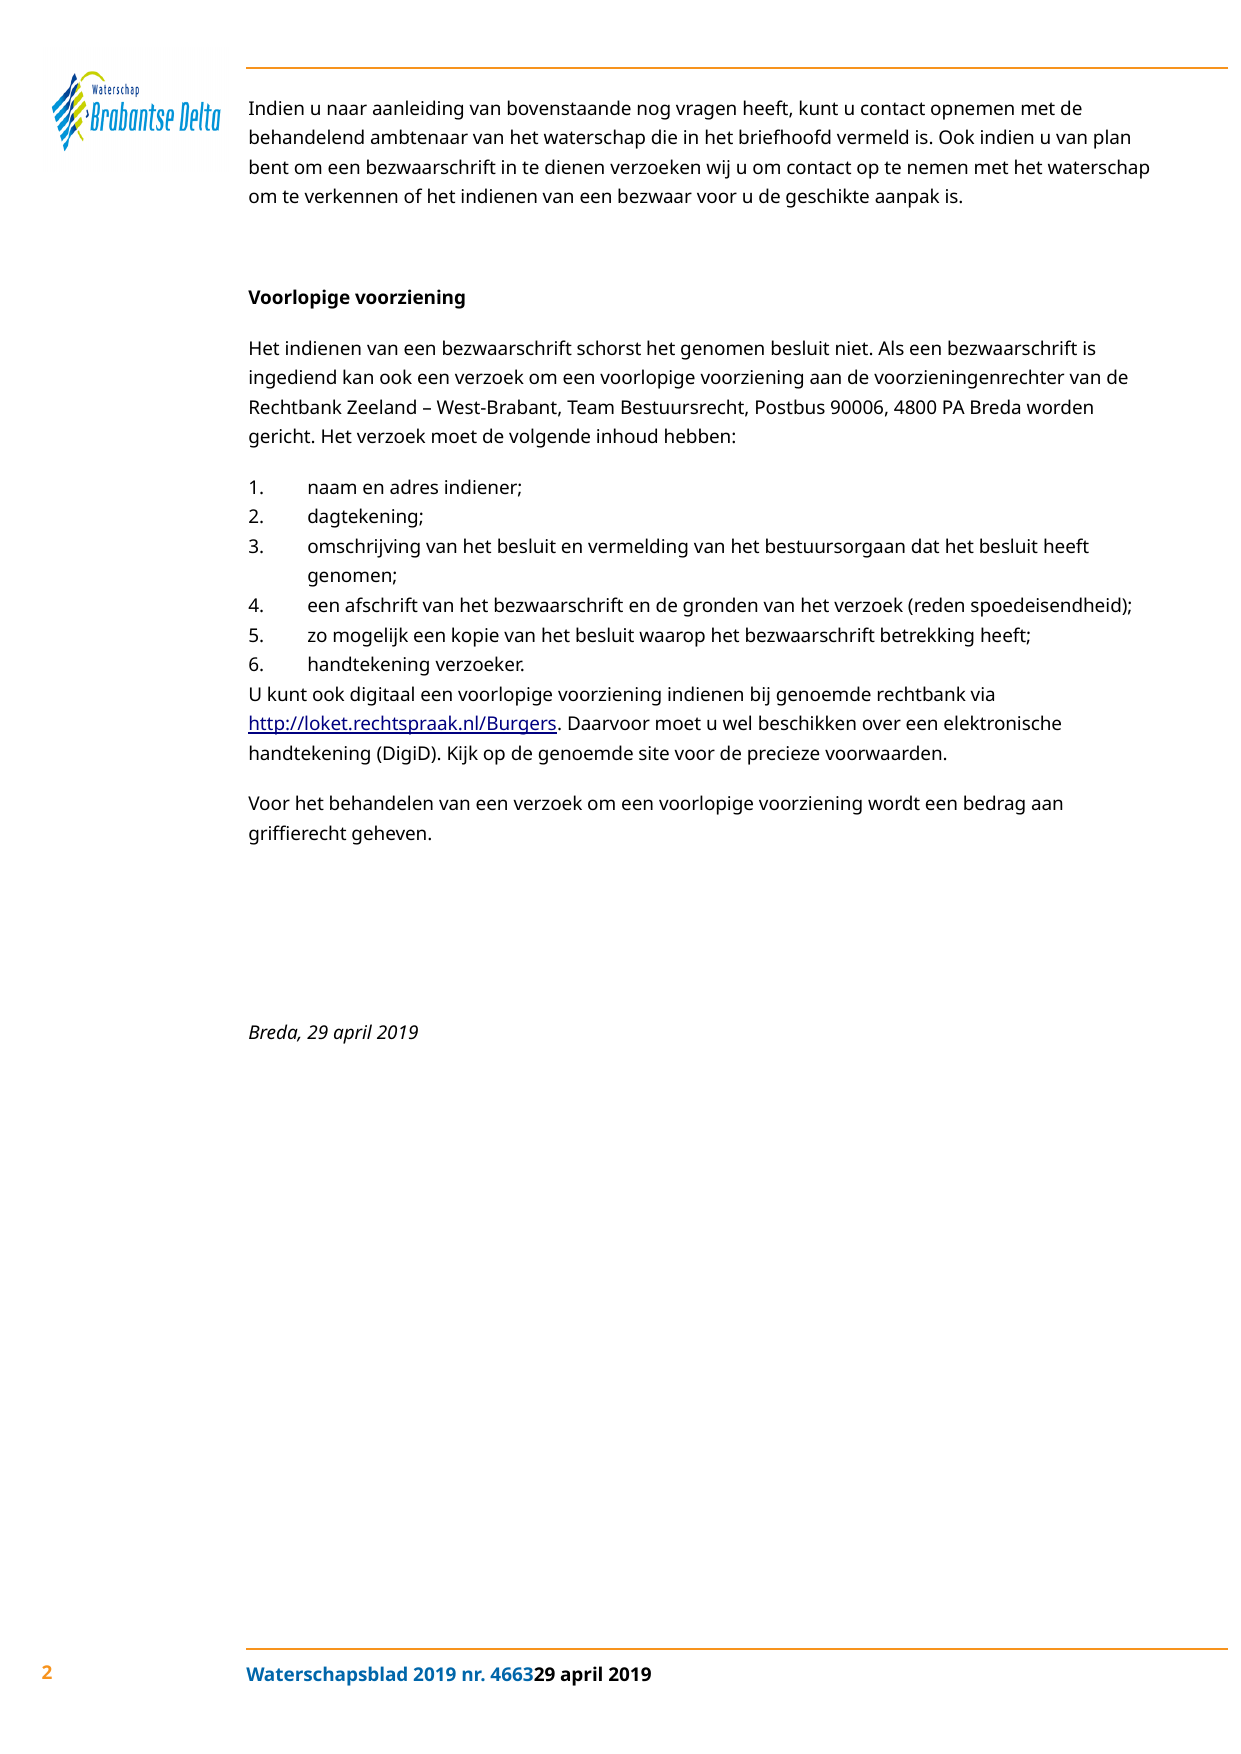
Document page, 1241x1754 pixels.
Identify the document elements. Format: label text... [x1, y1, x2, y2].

list zo mogelijk een kopie van het besluit waarop het bezwaarschrift betrekking heeft; [248, 622, 1152, 648]
text Het indienen van een bezwaarschrift schorst het genomen besluit niet. Als een bezwaarschrift is ingediend kan ook een verzoek om een voorlopige voorziening aan de voorzieningenrechter van de Rechtbank Zeeland – West-Brabant, Team Bestuursrecht, Postbus 90006, 4800 PA Breda worden gericht. Het verzoek moet de volgende inhoud hebben: [248, 335, 1152, 449]
list omschrijving van het besluit en vermelding van het bestuursorgaan dat het besluit heeft genomen; [248, 533, 1152, 588]
text Voorlopige voorziening [248, 284, 1152, 310]
text Voor het behandelen van een verzoek om een voorlopige voorziening wordt een bedrag aan griffierecht geheven. [248, 791, 1152, 846]
picture [41, 47, 231, 172]
list dagtekening; [248, 503, 1152, 529]
text U kunt ook digitaal een voorlopige voorziening indienen bij genoemde rechtbank via http://loket.rechtspraak.nl/Burgers. Daarvoor moet u wel beschikken over een elektronische handtekening (DigiD). Kijk op de genoemde site voor de precieze voorwaarden. [248, 681, 1152, 766]
text Breda, 29 april 2019 [248, 1019, 1152, 1045]
list naam en adres indiener; [248, 474, 1152, 500]
list handtekening verzoeker. [248, 651, 1152, 677]
list een afschrift van het bezwaarschrift en de gronden van het verzoek (reden spoedeisendheid); [248, 592, 1152, 618]
text Indien u naar aanleiding van bovenstaande nog vragen heeft, kunt u contact opnemen met de behandelend ambtenaar van het waterschap die in het briefhoofd vermeld is. Ook indien u van plan bent om een bezwaarschrift in te dienen verzoeken wij u om contact op te nemen met het waterschap om te verkennen of het indienen van een bezwaar voor u de geschikte aanpak is. [248, 95, 1152, 209]
